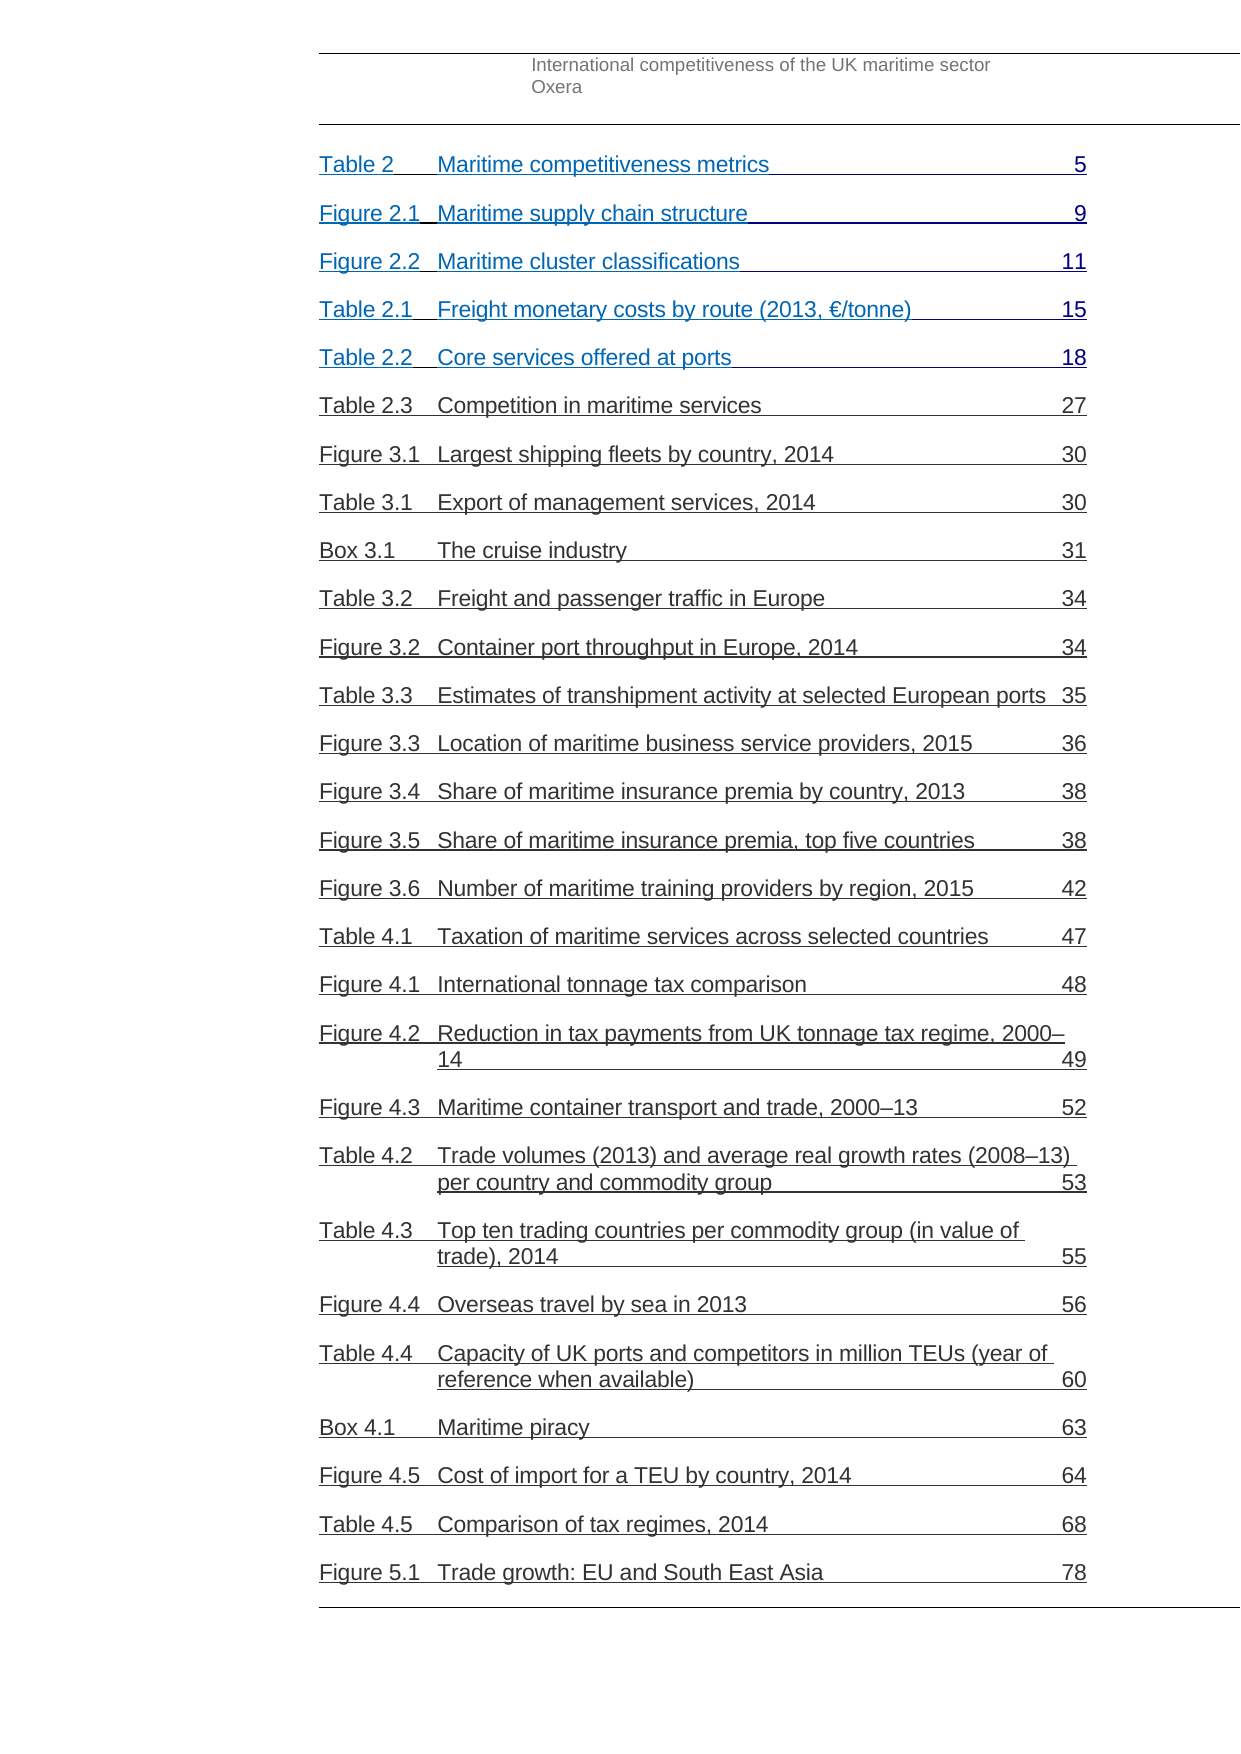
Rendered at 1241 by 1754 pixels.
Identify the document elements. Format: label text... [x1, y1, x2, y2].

text Figure 4.5 Cost of import for a TEU by country, 2014 64 [319, 1462, 1087, 1485]
text Figure 3.4 Share of maritime insurance premia by country, 2013 38 [319, 778, 1087, 801]
text Table 2 Maritime competitiveness metrics 5 [319, 151, 1087, 174]
text Figure 3.2 Container port throughput in Europe, 2014 34 [319, 634, 1087, 656]
text Table 2.1 Freight monetary costs by route (2013, €/tonne) 15 [319, 296, 1087, 319]
text Table 4.3 Top ten trading countries per commodity group (in value of trade), 2014 55 [319, 1217, 1087, 1269]
text Figure 4.2 Reduction in tax payments from UK tonnage tax regime, 2000–14 49 [319, 1019, 1087, 1072]
text Table 3.2 Freight and passenger traffic in Europe 34 [319, 585, 1087, 608]
text Box 4.1 Maritime piracy 63 [319, 1414, 1087, 1437]
text Figure 3.6 Number of maritime training providers by region, 2015 42 [319, 875, 1087, 898]
text Figure 3.3 Location of maritime business service providers, 2015 36 [319, 730, 1087, 753]
text Table 4.5 Comparison of tax regimes, 2014 68 [319, 1511, 1087, 1534]
text Figure 4.1 International tonnage tax comparison 48 [319, 971, 1087, 994]
text Table 4.2 Trade volumes (2013) and average real growth rates (2008–13) per country and commodity group 53 [319, 1142, 1087, 1195]
text Figure 3.5 Share of maritime insurance premia, top five countries 38 [319, 827, 1087, 849]
text Table 2.3 Competition in maritime services 27 [319, 392, 1087, 415]
text Box 3.1 The cruise industry 31 [319, 537, 1087, 560]
text Figure 4.4 Overseas travel by sea in 2013 56 [319, 1291, 1087, 1314]
text Figure 2.2 Maritime cluster classifications 11 [319, 248, 1087, 271]
text Table 4.4 Capacity of UK ports and competitors in million TEUs (year of reference when available) 60 [319, 1340, 1087, 1392]
text Table 2.2 Core services offered at ports 18 [319, 344, 1087, 367]
text Figure 3.1 Largest shipping fleets by country, 2014 30 [319, 441, 1087, 464]
text Table 4.1 Taxation of maritime services across selected countries 47 [319, 923, 1087, 946]
text Table 3.3 Estimates of transhipment activity at selected European ports 35 [319, 682, 1087, 705]
text Figure 4.3 Maritime container transport and trade, 2000–13 52 [319, 1094, 1087, 1117]
text Table 3.1 Export of management services, 2014 30 [319, 489, 1087, 512]
text Figure 2.1 Maritime supply chain structure 9 [319, 199, 1087, 222]
text Figure 5.1 Trade growth: EU and South East Asia 78 [319, 1559, 1087, 1582]
